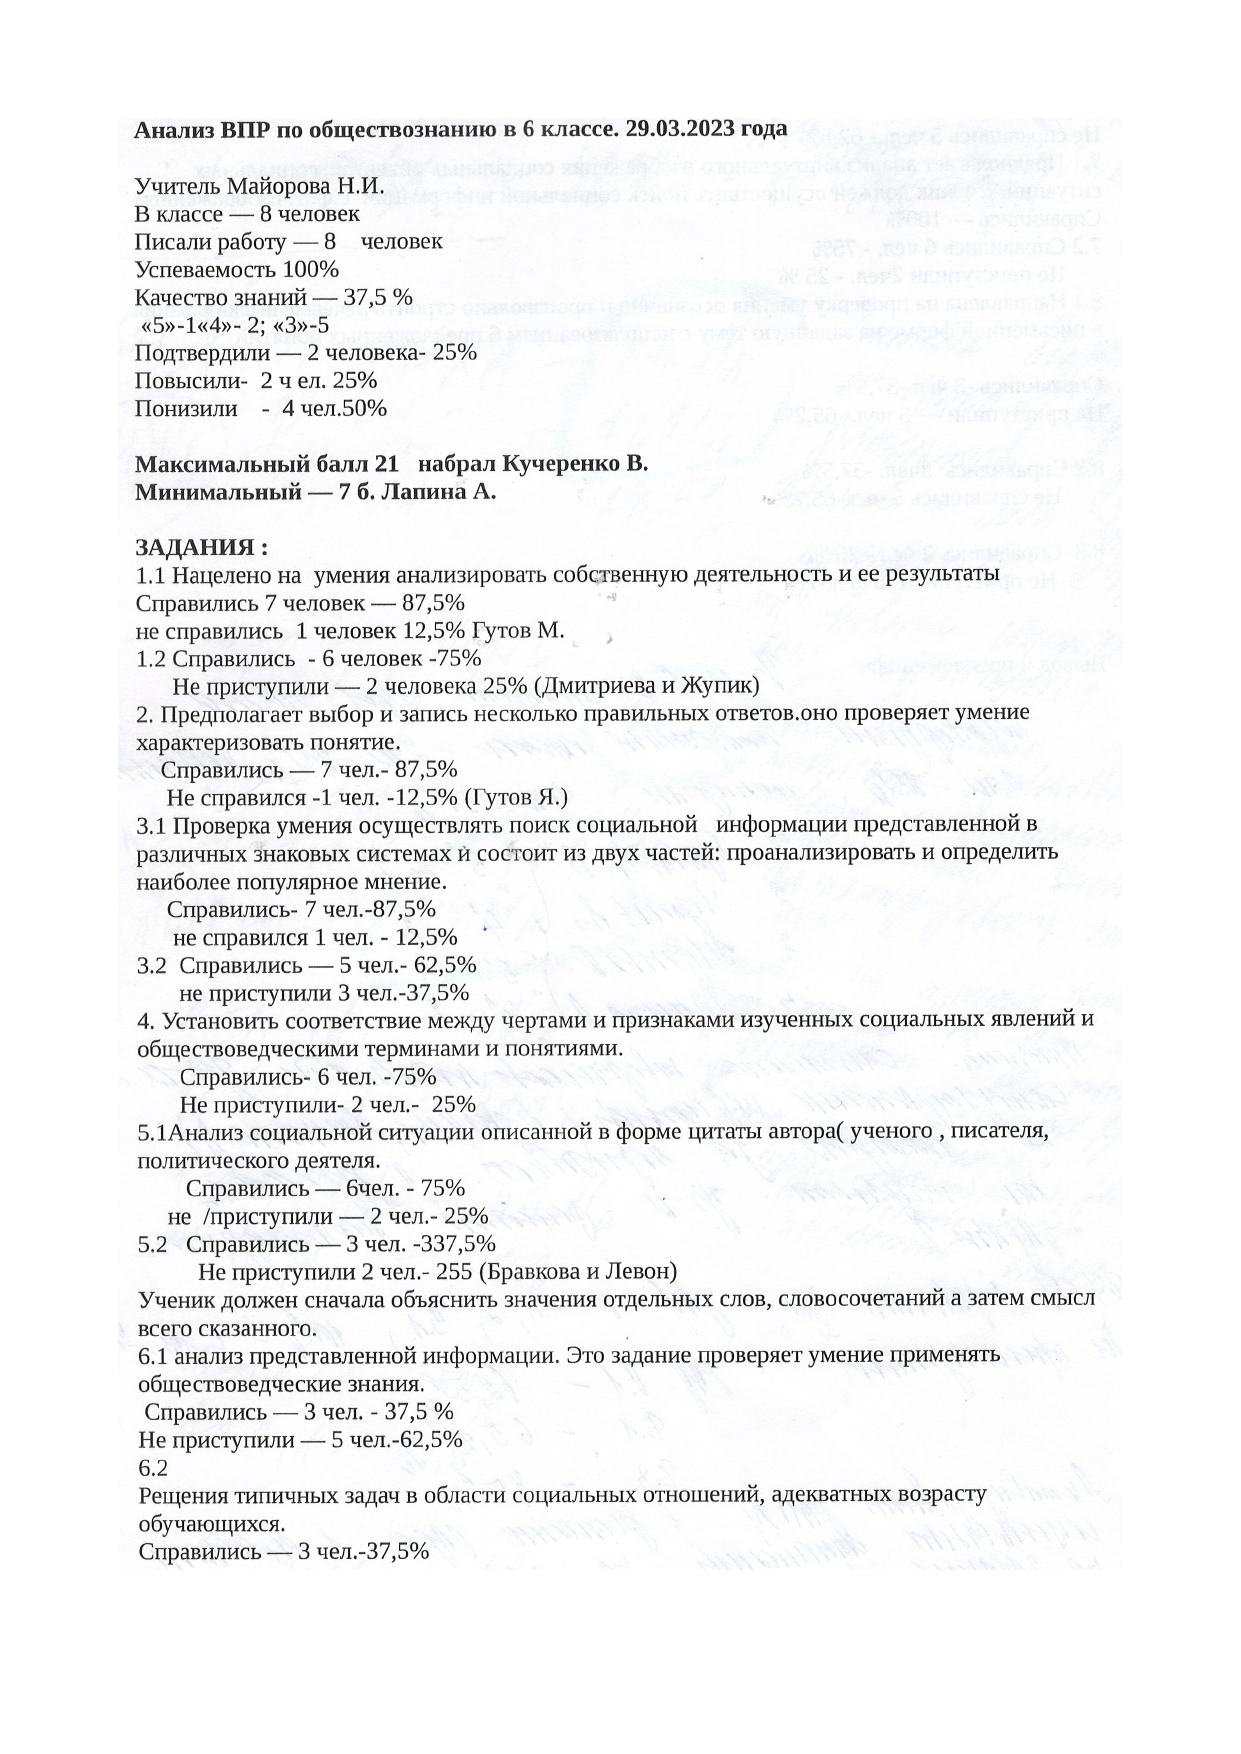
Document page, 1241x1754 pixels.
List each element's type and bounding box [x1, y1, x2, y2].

picture [118, 118, 1123, 1570]
